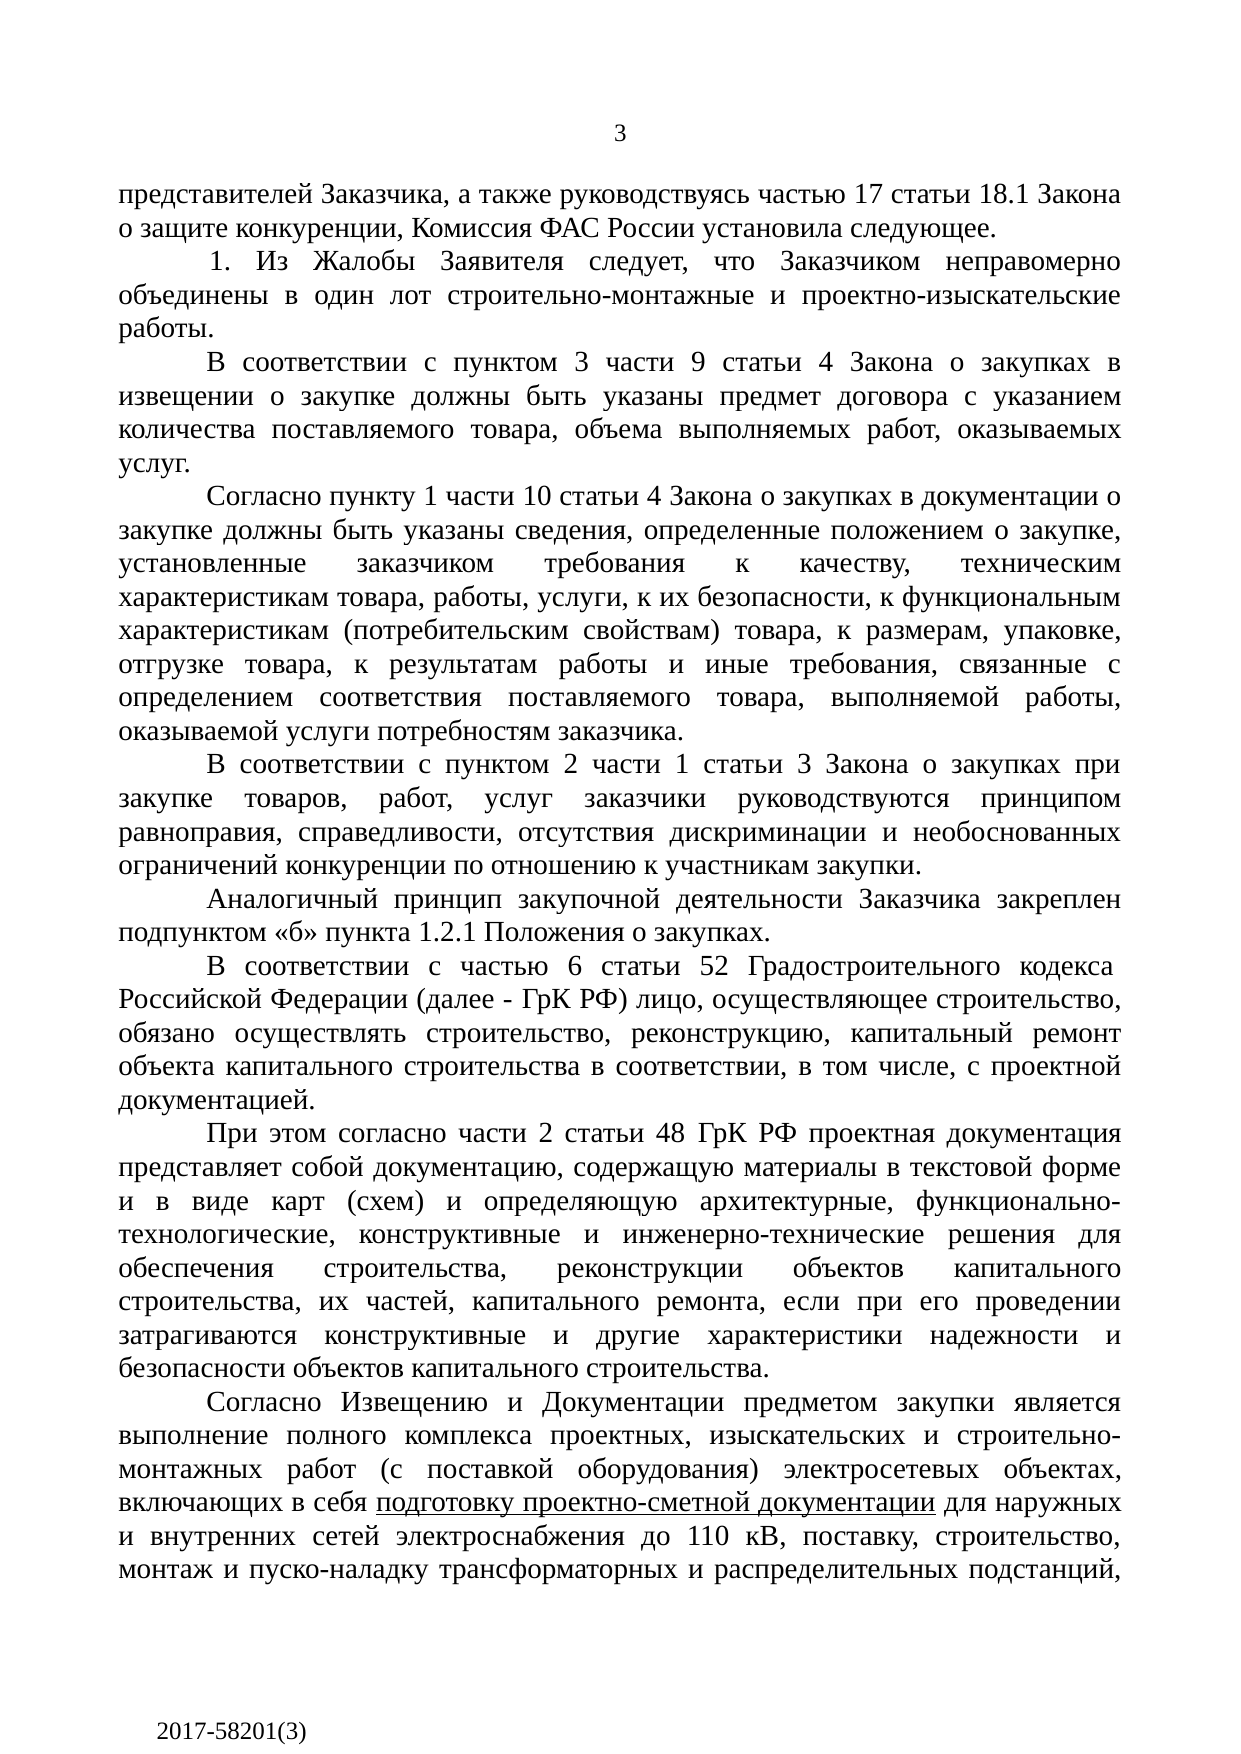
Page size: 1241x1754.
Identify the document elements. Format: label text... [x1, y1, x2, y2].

text В соответствии с пунктом 3 части 9 статьи 4 Закона о закупках в извещении о закупке должны быть указаны предмет договора с указанием количества поставляемого товара, объема выполняемых работ, оказываемых услуг. [118, 344, 1122, 478]
text В соответствии с пунктом 2 части 1 статьи 3 Закона о закупках при закупке товаров, работ, услуг заказчики руководствуются принципом равноправия, справедливости, отсутствия дискриминации и необоснованных ограничений конкуренции по отношению к участникам закупки. [118, 747, 1122, 881]
text Согласно Извещению и Документации предметом закупки является выполнение полного комплекса проектных, изыскательских и строительно-монтажных работ (с поставкой оборудования) электросетевых объектах, включающих в себя подготовку проектно-сметной документации для наружных и внутренних сетей электроснабжения до 110 кВ, поставку, строительство, монтаж и пуско-наладку трансформаторных и распределительных подстанций, [118, 1384, 1122, 1585]
text В соответствии с частью 6 статьи 52 Градостроительного кодекса Российской Федерации (далее - ГрК РФ) лицо, осуществляющее строительство, обязано осуществлять строительство, реконструкцию, капитальный ремонт объекта капитального строительства в соответствии, в том числе, с проектной документацией. [118, 948, 1122, 1116]
text представителей Заказчика, а также руководствуясь частью 17 статьи 18.1 Закона о защите конкуренции, Комиссия ФАС России установила следующее. [118, 176, 1122, 243]
text При этом согласно части 2 статьи 48 ГрК РФ проектная документация представляет собой документацию, содержащую материалы в текстовой форме и в виде карт (схем) и определяющую архитектурные, функционально-технологические, конструктивные и инженерно-технические решения для обеспечения строительства, реконструкции объектов капитального строительства, их частей, капитального ремонта, если при его проведении затрагиваются конструктивные и другие характеристики надежности и безопасности объектов капитального строительства. [118, 1116, 1122, 1384]
text Аналогичный принцип закупочной деятельности Заказчика закреплен подпунктом «б» пункта 1.2.1 Положения о закупках. [118, 881, 1122, 948]
text Согласно пункту 1 части 10 статьи 4 Закона о закупках в документации о закупке должны быть указаны сведения, определенные положением о закупке, установленные заказчиком требования к качеству, техническим характеристикам товара, работы, услуги, к их безопасности, к функциональным характеристикам (потребительским свойствам) товара, к размерам, упаковке, отгрузке товара, к результатам работы и иные требования, связанные с определением соответствия поставляемого товара, выполняемой работы, оказываемой услуги потребностям заказчика. [118, 478, 1122, 747]
text 1. Из Жалобы Заявителя следует, что Заказчиком неправомерно объединены в один лот строительно-монтажные и проектно-изыскательские работы. [118, 243, 1122, 344]
